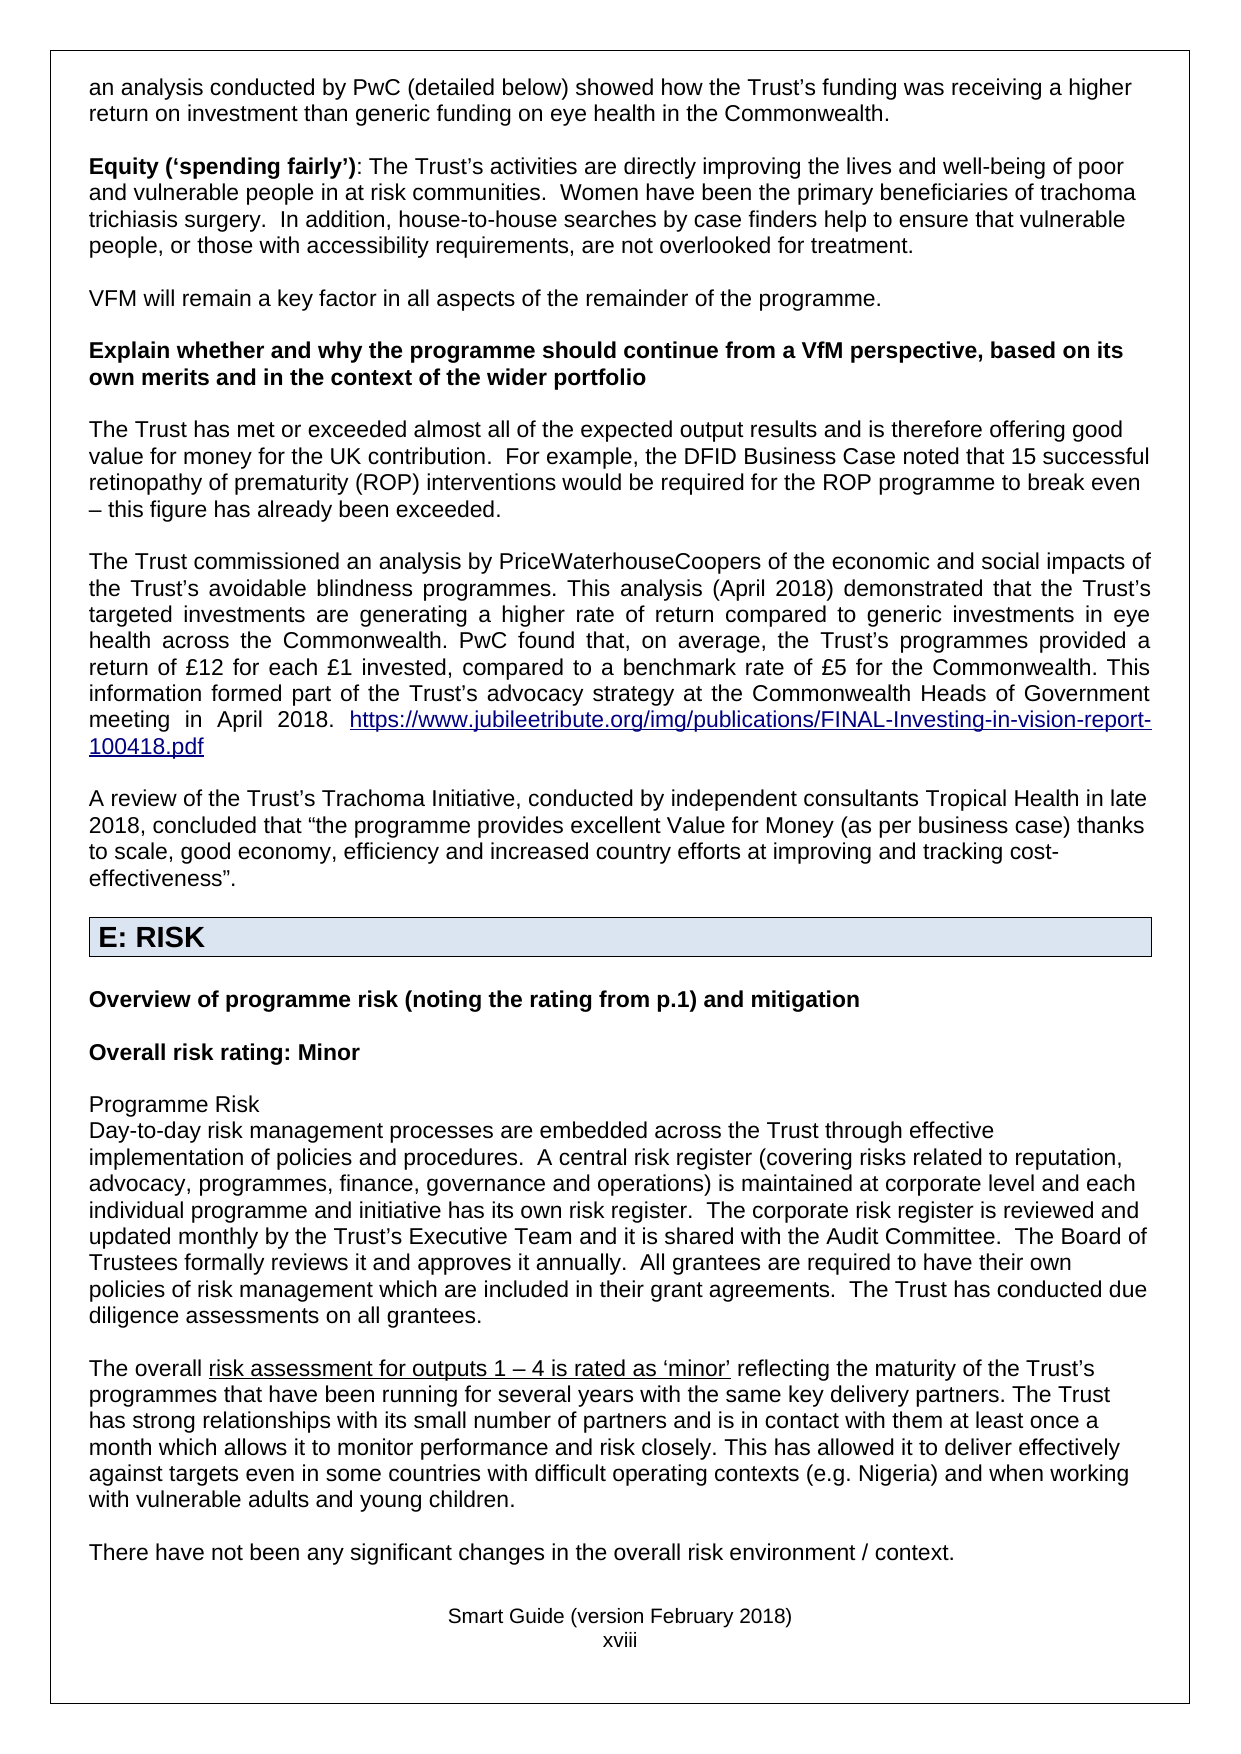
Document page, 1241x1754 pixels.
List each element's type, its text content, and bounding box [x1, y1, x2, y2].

text Overall risk rating: Minor [89, 1038, 1152, 1065]
text Equity (‘spending fairly’): The Trust’s activities are directly improving the lives and well-being of poor and vulnerable people in at risk communities. Women have been the primary beneficiaries of trachoma trichiasis surgery. In addition, house-to-house searches by case finders help to ensure that vulnerable people, or those with accessibility requirements, are not overlooked for treatment. [89, 153, 1152, 258]
text Overview of programme risk (noting the rating from p.1) and mitigation [89, 986, 1152, 1012]
text The Trust has met or exceeded almost all of the expected output results and is therefore offering good value for money for the UK contribution. For example, the DFID Business Case noted that 15 successful retinopathy of prematurity (ROP) interventions would be required for the ROP programme to break even – this figure has already been exceeded. [89, 416, 1152, 522]
text VFM will remain a key factor in all aspects of the remainder of the programme. [89, 285, 1152, 311]
text Day-to-day risk management processes are embedded across the Trust through effective implementation of policies and procedures. A central risk register (covering risks related to reputation, advocacy, programmes, finance, governance and operations) is maintained at corporate level and each individual programme and initiative has its own risk register. The corporate risk register is reviewed and updated monthly by the Trust’s Executive Team and it is shared with the Audit Committee. The Board of Trustees formally reviews it and approves it annually. All grantees are required to have their own policies of risk management which are included in their grant agreements. The Trust has conducted due diligence assessments on all grantees. [89, 1117, 1152, 1328]
text Explain whether and why the programme should continue from a VfM perspective, based on its own merits and in the context of the wider portfolio [89, 337, 1152, 390]
text E: RISK [90, 918, 1151, 956]
text A review of the Trust’s Trachoma Initiative, conducted by independent consultants Tropical Health in late 2018, concluded that “the programme provides excellent Value for Money (as per business case) thanks to scale, good economy, efficiency and increased country efforts at improving and tracking cost-effectiveness”. [89, 785, 1152, 891]
text The overall risk assessment for outputs 1 – 4 is rated as ‘minor’ reflecting the maturity of the Trust’s programmes that have been running for several years with the same key delivery partners. The Trust has strong relationships with its small number of partners and is in contact with them at least once a month which allows it to monitor performance and risk closely. This has allowed it to deliver effectively against targets even in some countries with difficult operating contexts (e.g. Nigeria) and when working with vulnerable adults and young children. [89, 1355, 1152, 1513]
text The Trust commissioned an analysis by PriceWaterhouseCoopers of the economic and social impacts of the Trust’s avoidable blindness programmes. This analysis (April 2018) demonstrated that the Trust’s targeted investments are generating a higher rate of return compared to generic investments in eye health across the Commonwealth. PwC found that, on average, the Trust’s programmes provided a return of £12 for each £1 invested, compared to a benchmark rate of £5 for the Commonwealth. This information formed part of the Trust’s advocacy strategy at the Commonwealth Heads of Government meeting in April 2018. https://www.jubileetribute.org/img/publications/FINAL-Investing-in-vision-report-100418.pdf [89, 548, 1152, 759]
text There have not been any significant changes in the overall risk environment / context. [89, 1539, 1152, 1566]
text an analysis conducted by PwC (detailed below) showed how the Trust’s funding was receiving a higher return on investment than generic funding on eye health in the Commonwealth. [89, 74, 1152, 127]
text Programme Risk [89, 1091, 1152, 1117]
